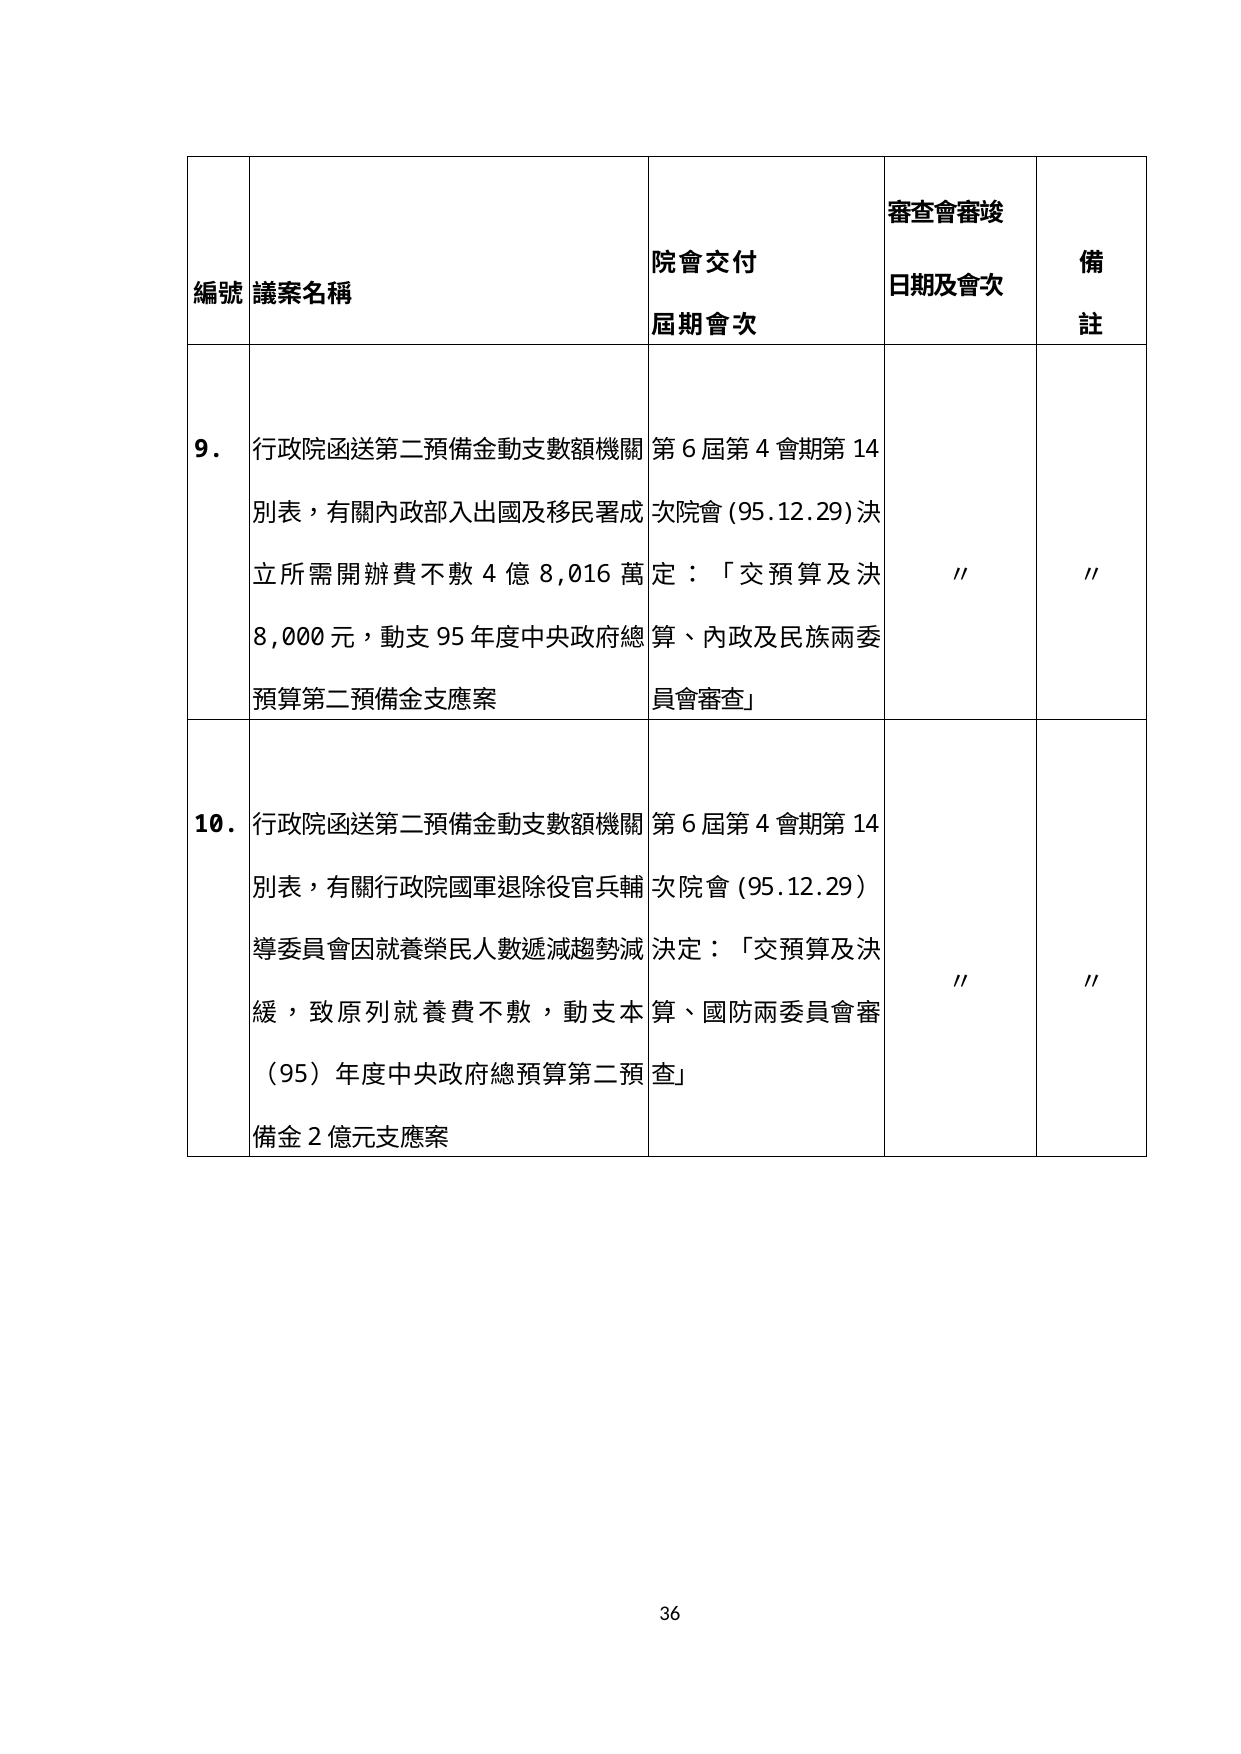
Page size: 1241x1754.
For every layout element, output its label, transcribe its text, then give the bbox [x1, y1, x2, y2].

table_cell 〃 [1037, 345, 1146, 719]
table_header 審查會審竣 日期及會次 [885, 157, 1036, 344]
table_cell 第6屆第4會期第14次院會(95.12.29)決定：「交預算及決算、內政及民族兩委員會審查」 [649, 345, 884, 719]
table_header 備 註 [1037, 157, 1146, 344]
table_cell 〃 [1037, 720, 1146, 1156]
table_cell 〃 [885, 345, 1036, 719]
table_cell 行政院函送第二預備金動支數額機關別表，有關行政院國軍退除役官兵輔導委員會因就養榮民人數遞減趨勢減緩，致原列就養費不敷，動支本（95）年度中央政府總預算第二預備金2億元支應案 [250, 720, 648, 1156]
table_header 議案名稱 [250, 157, 648, 344]
table_cell [188, 720, 249, 1156]
table_cell 第6屆第4會期第14次院會(95.12.29）決定：「交預算及決算、國防兩委員會審查」 [649, 720, 884, 1156]
table_cell 〃 [885, 720, 1036, 1156]
table_cell 行政院函送第二預備金動支數額機關別表，有關內政部入出國及移民署成立所需開辦費不敷4億8,016萬8,000元，動支95年度中央政府總預算第二預備金支應案 [250, 345, 648, 719]
table_cell [188, 345, 249, 719]
table_header 院會交付 屆期會次 [649, 157, 884, 344]
table_header 編號 [188, 157, 249, 344]
